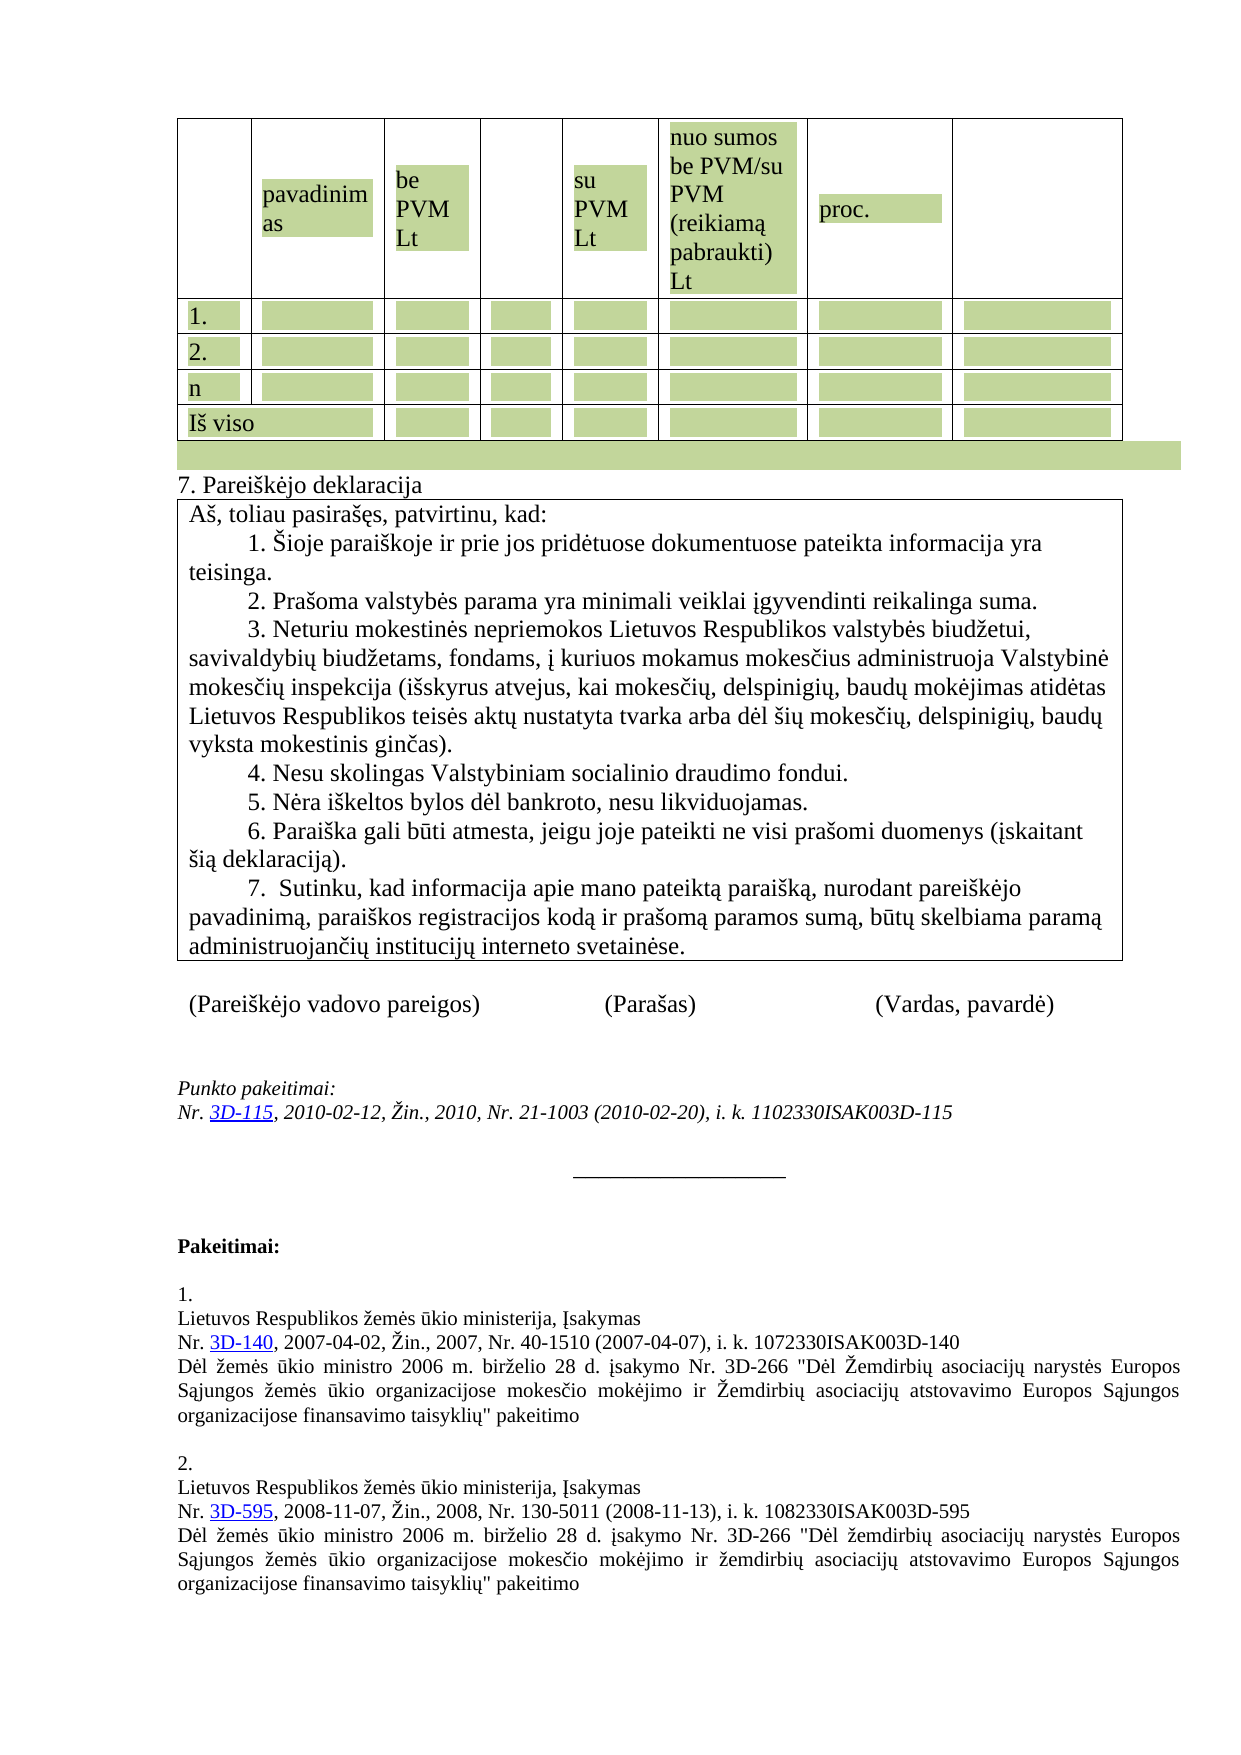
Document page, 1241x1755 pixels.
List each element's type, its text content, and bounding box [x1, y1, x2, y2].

text Nr. 3D-140, 2007-04-02, Žin., 2007, Nr. 40-1510 (2007-04-07), i. k. 1072330ISAK003D-140 [177, 1330, 1181, 1354]
table_cell 2. [178, 334, 251, 369]
table_cell n [178, 370, 251, 404]
table_header pavadinimas [252, 119, 384, 297]
table_header [481, 119, 562, 297]
text 7. Pareiškėjo deklaracija [177, 470, 1181, 498]
table_cell [953, 405, 1122, 440]
text Dėl žemės ūkio ministro 2006 m. birželio 28 d. įsakymo Nr. 3D-266 "Dėl Žemdirbių asociacijų narystės Europos Sąjungos žemės ūkio organizacijose mokesčio mokėjimo ir Žemdirbių asociacijų atstovavimo Europos Sąjungos organizacijose finansavimo taisyklių" pakeitimo [177, 1354, 1181, 1427]
table_header [178, 119, 251, 297]
table_cell [953, 299, 1122, 333]
table_cell Iš viso [178, 405, 384, 440]
table_header (Vardas, pavardė) [808, 989, 1122, 1018]
table_cell [808, 405, 952, 440]
text Lietuvos Respublikos žemės ūkio ministerija, Įsakymas [177, 1306, 1181, 1330]
table_cell [385, 334, 480, 369]
table_cell [808, 334, 952, 369]
table_cell [563, 370, 658, 404]
text Dėl žemės ūkio ministro 2006 m. birželio 28 d. įsakymo Nr. 3D-266 "Dėl žemdirbių asociacijų narystės Europos Sąjungos žemės ūkio organizacijose mokesčio mokėjimo ir žemdirbių asociacijų atstovavimo Europos Sąjungos organizacijose finansavimo taisyklių" pakeitimo [177, 1523, 1181, 1595]
table_header su PVM Lt [563, 119, 658, 297]
table_cell [385, 405, 480, 440]
table_cell [808, 299, 952, 333]
table_header [953, 119, 1122, 297]
text 2. [177, 1451, 1181, 1475]
table_header proc. [808, 119, 952, 297]
table_cell [481, 334, 562, 369]
text Lietuvos Respublikos žemės ūkio ministerija, Įsakymas [177, 1475, 1181, 1499]
table_cell 1. [178, 299, 251, 333]
table_cell [385, 299, 480, 333]
table_cell [252, 299, 384, 333]
table_cell [563, 299, 658, 333]
table_header (Parašas) [493, 989, 807, 1018]
table_header Aš, toliau pasirašęs, patvirtinu, kad: 1. Šioje paraiškoje ir prie jos pridėtuose dokumentuose pateikta informacija yra teisinga. 2. Prašoma valstybės parama yra minimali veiklai įgyvendinti reikalinga suma. 3. Neturiu mokestinės nepriemokos Lietuvos Respublikos valstybės biudžetui, savivaldybių biudžetams, fondams, į kuriuos mokamus mokesčius administruoja Valstybinė mokesčių inspekcija (išskyrus atvejus, kai mokesčių, delspinigių, baudų mokėjimas atidėtas Lietuvos Respublikos teisės aktų nustatyta tvarka arba dėl šių mokesčių, delspinigių, baudų vyksta mokestinis ginčas). 4. Nesu skolingas Valstybiniam socialinio draudimo fondui. 5. Nėra iškeltos bylos dėl bankroto, nesu likviduojamas. 6. Paraiška gali būti atmesta, jeigu joje pateikti ne visi prašomi duomenys (įskaitant šią deklaraciją). 7. Sutinku, kad informacija apie mano pateiktą paraišką, nurodant pareiškėjo pavadinimą, paraiškos registracijos kodą ir prašomą paramos sumą, būtų skelbiama paramą administruojančių institucijų interneto svetainėse. [178, 500, 1122, 959]
table_cell [808, 370, 952, 404]
table_cell [659, 370, 807, 404]
table_cell [252, 370, 384, 404]
table_cell [659, 299, 807, 333]
text _________________ [177, 1152, 1181, 1181]
table_cell [563, 334, 658, 369]
table_cell [563, 405, 658, 440]
table_header be PVM Lt [385, 119, 480, 297]
table_cell [659, 334, 807, 369]
table_cell [385, 370, 480, 404]
table_cell [481, 370, 562, 404]
table_cell [481, 405, 562, 440]
table_cell [481, 299, 562, 333]
text Punkto pakeitimai: [177, 1076, 1181, 1100]
text Nr. 3D-595, 2008-11-07, Žin., 2008, Nr. 130-5011 (2008-11-13), i. k. 1082330ISAK003D-595 [177, 1499, 1181, 1523]
table_header nuo sumos be PVM/su PVM (reikiamą pabraukti) Lt [659, 119, 807, 297]
table_cell [953, 370, 1122, 404]
table_cell [659, 405, 807, 440]
text Pakeitimai: [177, 1234, 1181, 1258]
table_cell [252, 334, 384, 369]
text Nr. 3D-115, 2010-02-12, Žin., 2010, Nr. 21-1003 (2010-02-20), i. k. 1102330ISAK003D-115 [177, 1100, 1181, 1124]
text 1. [177, 1282, 1181, 1306]
table_header (Pareiškėjo vadovo pareigos) [177, 989, 493, 1018]
table_cell [953, 334, 1122, 369]
